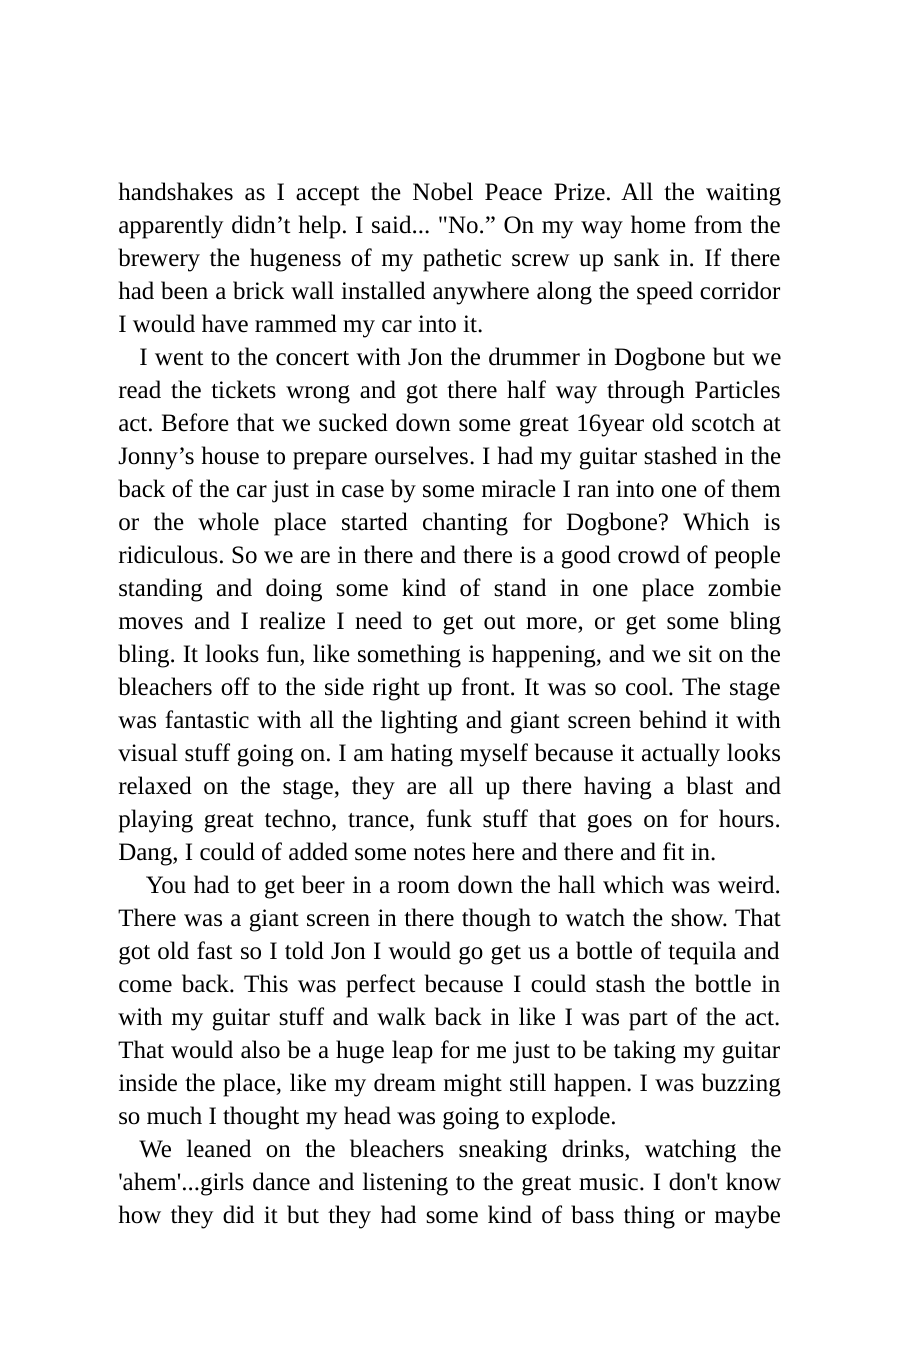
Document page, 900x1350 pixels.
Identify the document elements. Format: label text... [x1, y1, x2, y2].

text You had to get beer in a room down the hall which was weird. There was a giant screen in there though to watch the show. That got old fast so I told Jon I would go get us a bottle of tequila and come back. This was perfect because I could stash the bottle in with my guitar stuff and walk back in like I was part of the act. That would also be a huge leap for me just to be taking my guitar inside the place, like my dream might still happen. I was buzzing so much I thought my head was going to explode. [118, 870, 782, 1130]
text I went to the concert with Jon the drummer in Dogbone but we read the tickets wrong and got there half way through Particles act. Before that we sucked down some great 16year old scotch at Jonny’s house to prepare ourselves. I had my guitar stashed in the back of the car just in case by some miracle I ran into one of them or the whole place started chanting for Dogbone? Which is ridiculous. So we are in there and there is a good crowd of people standing and doing some kind of stand in one place zombie moves and I realize I need to get out more, or get some bling bling. It looks fun, like something is happening, and we sit on the bleachers off to the side right up front. It was so cool. The stage was fantastic with all the lighting and giant screen behind it with visual stuff going on. I am hating myself because it actually looks relaxed on the stage, they are all up there having a blast and playing great techno, trance, funk stuff that goes on for hours. Dang, I could of added some notes here and there and fit in. [118, 342, 782, 866]
text handshakes as I accept the Nobel Peace Prize. All the waiting apparently didn’t help. I said... "No.” On my way home from the brewery the hugeness of my pathetic screw up sank in. If there had been a brick wall installed anywhere along the speed corridor I would have rammed my car into it. [118, 177, 782, 338]
text We leaned on the bleachers sneaking drinks, watching the 'ahem'...girls dance and listening to the great music. I don't know how they did it but they had some kind of bass thing or maybe [118, 1134, 782, 1229]
